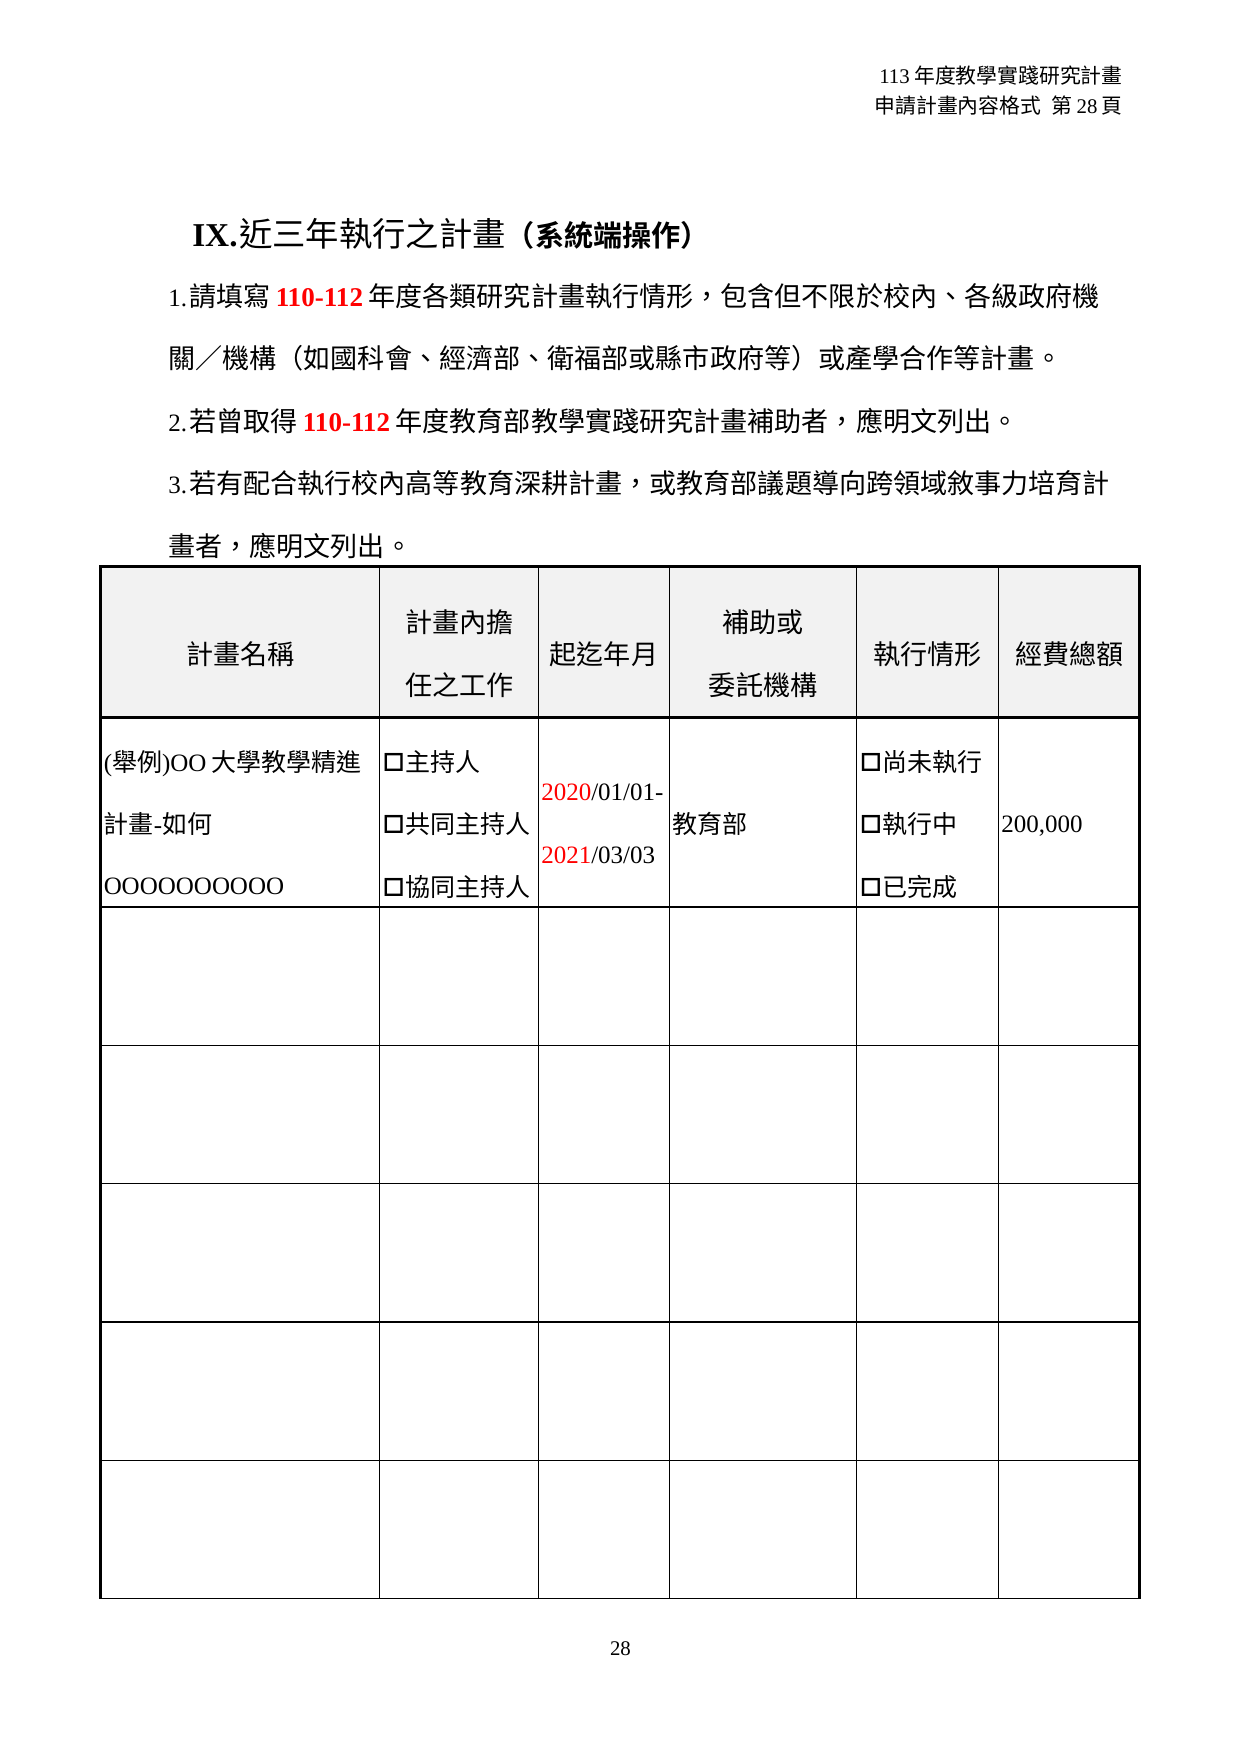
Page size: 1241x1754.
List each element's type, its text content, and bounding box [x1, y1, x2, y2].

table_cell [539, 1323, 669, 1460]
table_cell [670, 1323, 856, 1460]
table_header 經費總額 [999, 568, 1138, 716]
table_cell [102, 908, 379, 1045]
table_cell [999, 908, 1138, 1045]
table_cell [670, 1046, 856, 1183]
list 近三年執行之計畫（系統端操作） [192, 190, 1122, 253]
list 請填寫110-112年度各類研究計畫執行情形，包含但不限於校內、各級政府機關／機構（如國科會、經濟部、衛福部或縣市政府等）或產學合作等計畫。 [168, 253, 1122, 378]
list 若曾取得110-112年度教育部教學實踐研究計畫補助者，應明文列出。 [168, 378, 1122, 440]
table_cell [102, 1323, 379, 1460]
table_cell [999, 1461, 1138, 1598]
table_cell 教育部 [670, 719, 856, 906]
table_cell [670, 908, 856, 1045]
table_cell [999, 1046, 1138, 1183]
table_header 計畫名稱 [102, 568, 379, 716]
table_cell [539, 1184, 669, 1321]
table_cell [670, 1184, 856, 1321]
table_cell [102, 1461, 379, 1598]
table_header 補助或 委託機構 [670, 568, 856, 716]
table_cell [999, 1323, 1138, 1460]
table_cell [539, 1046, 669, 1183]
table_cell [380, 1046, 538, 1183]
table_cell 200,000 [999, 719, 1138, 906]
table_cell (舉例)OO大學教學精進計畫-如何OOOOOOOOOO [102, 719, 379, 906]
table_cell [857, 1184, 998, 1321]
table_cell [380, 908, 538, 1045]
table_cell [857, 1046, 998, 1183]
table_cell [999, 1184, 1138, 1321]
table_cell [857, 1461, 998, 1598]
table_cell [380, 1323, 538, 1460]
table_cell [380, 1461, 538, 1598]
table_cell [670, 1461, 856, 1598]
table_header 執行情形 [857, 568, 998, 716]
table_cell [539, 908, 669, 1045]
table_header 計畫內擔 任之工作 [380, 568, 538, 716]
table_header 起迄年月 [539, 568, 669, 716]
table_cell [857, 1323, 998, 1460]
table_cell 主持人 共同主持人 協同主持人 [380, 719, 538, 906]
table_cell [380, 1184, 538, 1321]
table_cell [539, 1461, 669, 1598]
table_cell 2020/01/01-2021/03/03 [539, 719, 669, 906]
table_cell [102, 1046, 379, 1183]
list 若有配合執行校內高等教育深耕計畫，或教育部議題導向跨領域敘事力培育計畫者，應明文列出。 [168, 440, 1122, 565]
table_cell [857, 908, 998, 1045]
table_cell [102, 1184, 379, 1321]
table_cell 尚未執行 執行中 已完成 [857, 719, 998, 906]
